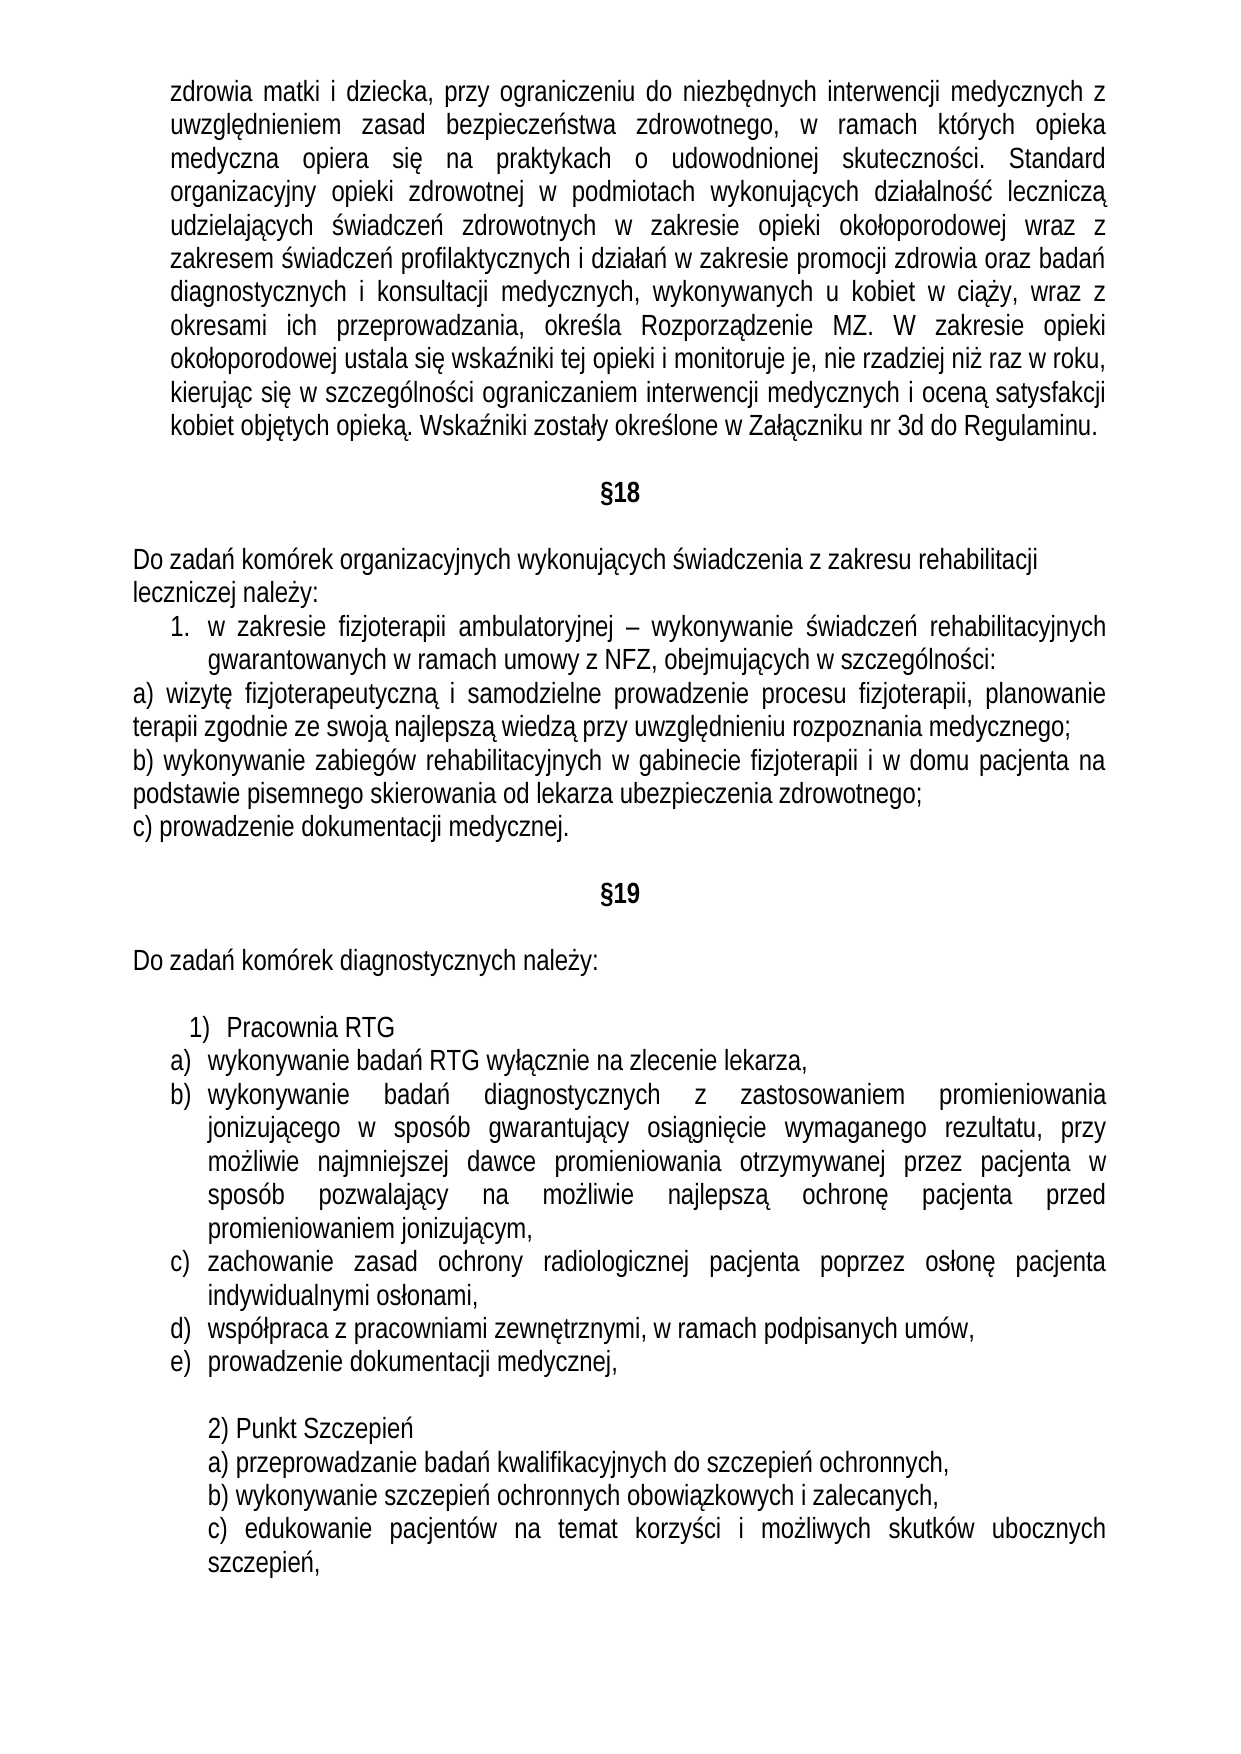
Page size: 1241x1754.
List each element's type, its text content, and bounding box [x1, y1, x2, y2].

text a) wizytę fizjoterapeutyczną i samodzielne prowadzenie procesu fizjoterapii, planowanie terapii zgodnie ze swoją najlepszą wiedzą przy uwzględnieniu rozpoznania medycznego; [133, 676, 1108, 743]
list współpraca z pracowniami zewnętrznymi, w ramach podpisanych umów, [170, 1311, 1108, 1344]
list b) wykonywanie szczepień ochronnych obowiązkowych i zalecanych, [170, 1478, 1108, 1512]
list a) przeprowadzanie badań kwalifikacyjnych do szczepień ochronnych, [170, 1445, 1108, 1478]
list wykonywanie badań RTG wyłącznie na zlecenie lekarza, [170, 1043, 1108, 1077]
list prowadzenie dokumentacji medycznej, [170, 1344, 1108, 1378]
list Pracownia RTG [189, 1010, 1108, 1043]
text b) wykonywanie zabiegów rehabilitacyjnych w gabinecie fizjoterapii i w domu pacjenta na podstawie pisemnego skierowania od lekarza ubezpieczenia zdrowotnego; [133, 743, 1108, 809]
text §19 [133, 876, 1108, 910]
list zachowanie zasad ochrony radiologicznej pacjenta poprzez osłonę pacjenta indywidualnymi osłonami, [170, 1244, 1108, 1311]
list c) edukowanie pacjentów na temat korzyści i możliwych skutków ubocznych szczepień, [170, 1512, 1108, 1578]
text Do zadań komórek organizacyjnych wykonujących świadczenia z zakresu rehabilitacji leczniczej należy: [133, 542, 1108, 609]
text c) prowadzenie dokumentacji medycznej. [133, 809, 1108, 843]
text §18 [133, 475, 1108, 508]
list w zakresie fizjoterapii ambulatoryjnej – wykonywanie świadczeń rehabilitacyjnych gwarantowanych w ramach umowy z NFZ, obejmujących w szczególności: [170, 609, 1108, 676]
text Do zadań komórek diagnostycznych należy: [133, 943, 1108, 977]
list zdrowia matki i dziecka, przy ograniczeniu do niezbędnych interwencji medycznych z uwzględnieniem zasad bezpieczeństwa zdrowotnego, w ramach których opieka medyczna opiera się na praktykach o udowodnionej skuteczności. Standard organizacyjny opieki zdrowotnej w podmiotach wykonujących działalność leczniczą udzielających świadczeń zdrowotnych w zakresie opieki okołoporodowej wraz z zakresem świadczeń profilaktycznych i działań w zakresie promocji zdrowia oraz badań diagnostycznych i konsultacji medycznych, wykonywanych u kobiet w ciąży, wraz z okresami ich przeprowadzania, określa Rozporządzenie MZ. W zakresie opieki okołoporodowej ustala się wskaźniki tej opieki i monitoruje je, nie rzadziej niż raz w roku, kierując się w szczególności ograniczaniem interwencji medycznych i oceną satysfakcji kobiet objętych opieką. Wskaźniki zostały określone w Załączniku nr 3d do Regulaminu. [133, 74, 1108, 442]
list 2) Punkt Szczepień [170, 1411, 1108, 1445]
list wykonywanie badań diagnostycznych z zastosowaniem promieniowania jonizującego w sposób gwarantujący osiągnięcie wymaganego rezultatu, przy możliwie najmniejszej dawce promieniowania otrzymywanej przez pacjenta w sposób pozwalający na możliwie najlepszą ochronę pacjenta przed promieniowaniem jonizującym, [170, 1077, 1108, 1244]
